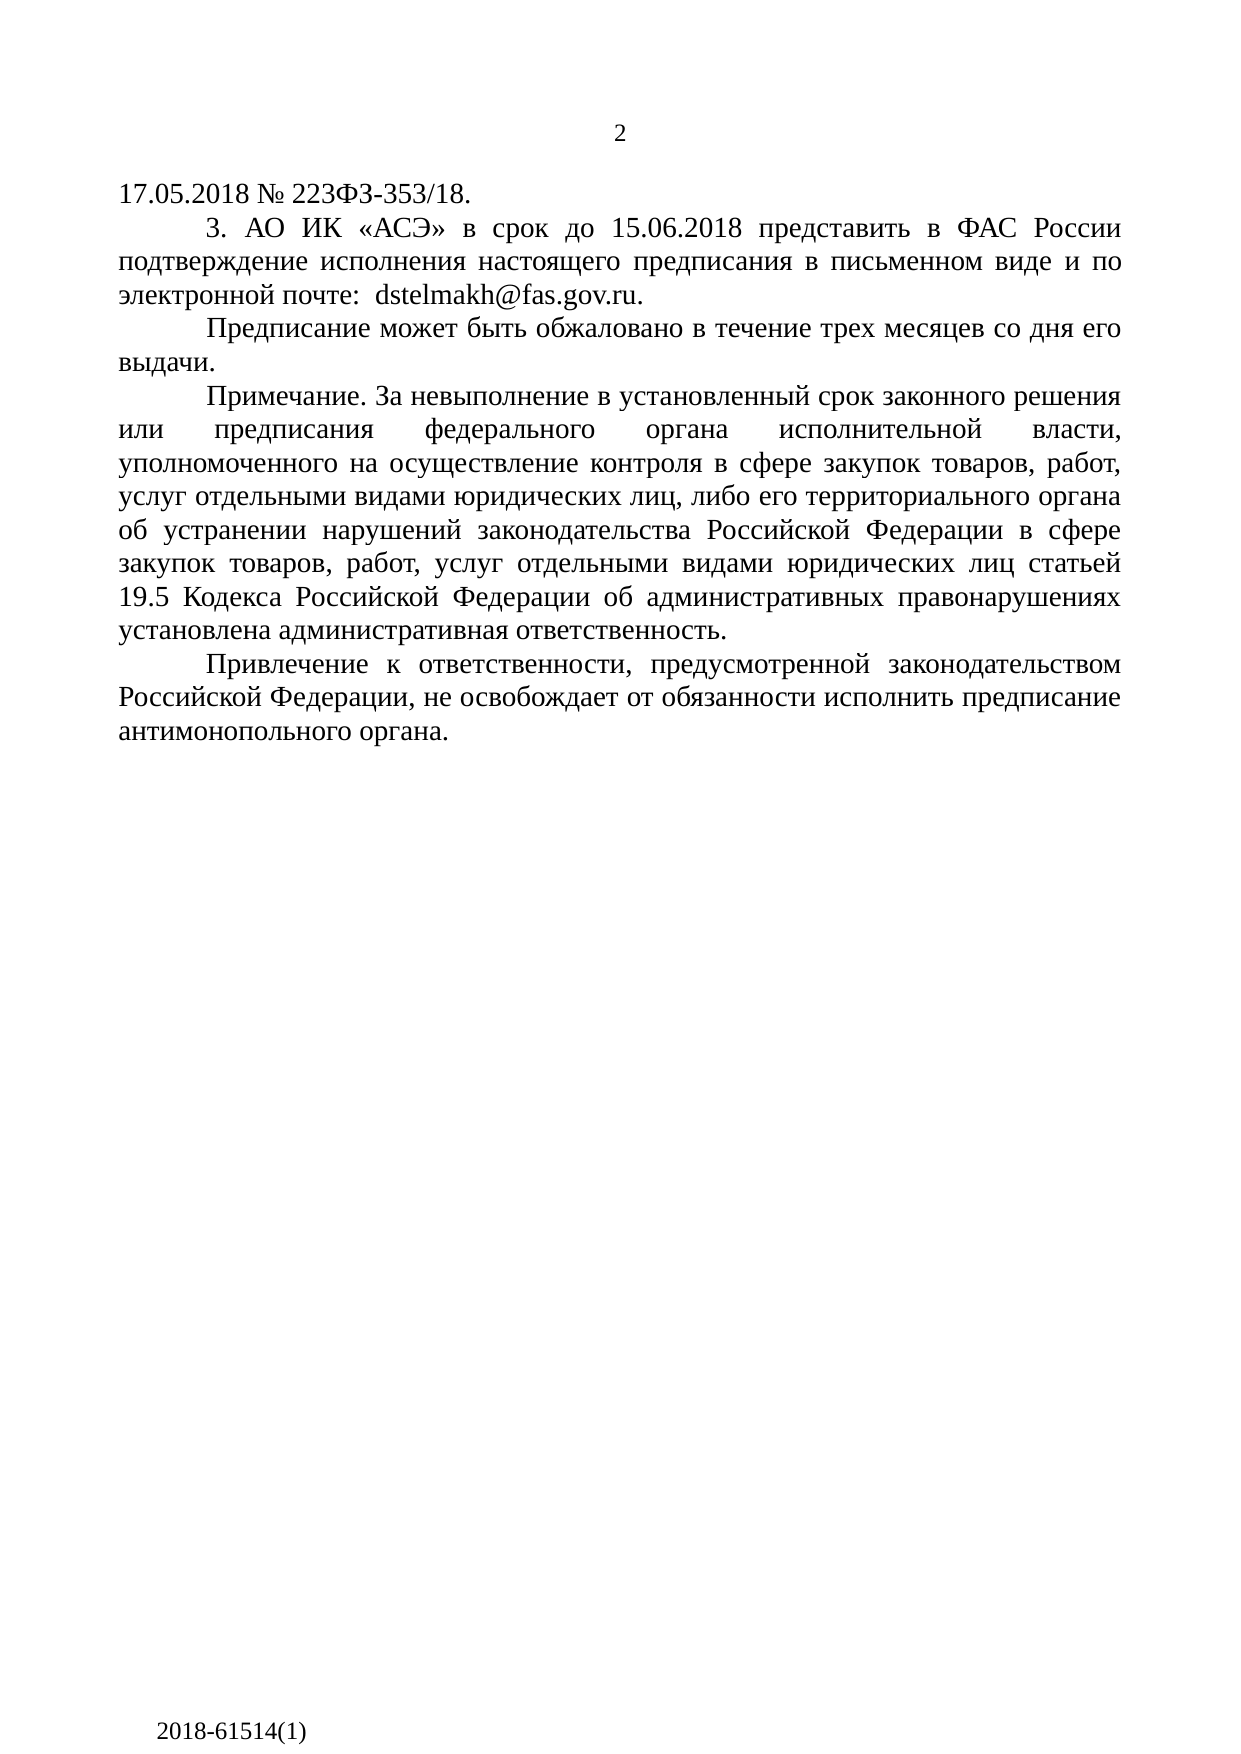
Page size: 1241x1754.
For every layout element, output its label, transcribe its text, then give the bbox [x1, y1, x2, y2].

list 17.05.2018 № 223ФЗ-353/18. [118, 176, 1122, 210]
text Привлечение к ответственности, предусмотренной законодательством Российской Федерации, не освобождает от обязанности исполнить предписание антимонопольного органа. [118, 646, 1122, 747]
text Предписание может быть обжаловано в течение трех месяцев со дня его выдачи. [118, 311, 1122, 378]
text Примечание. За невыполнение в установленный срок законного решения или предписания федерального органа исполнительной власти, уполномоченного на осуществление контроля в сфере закупок товаров, работ, услуг отдельными видами юридических лиц, либо его территориального органа об устранении нарушений законодательства Российской Федерации в сфере закупок товаров, работ, услуг отдельными видами юридических лиц статьей 19.5 Кодекса Российской Федерации об административных правонарушениях установлена административная ответственность. [118, 378, 1122, 646]
list АО ИК «АСЭ» в срок до 15.06.2018 представить в ФАС России подтверждение исполнения настоящего предписания в письменном виде и по электронной почте: dstelmakh@fas.gov.ru. [118, 210, 1122, 311]
